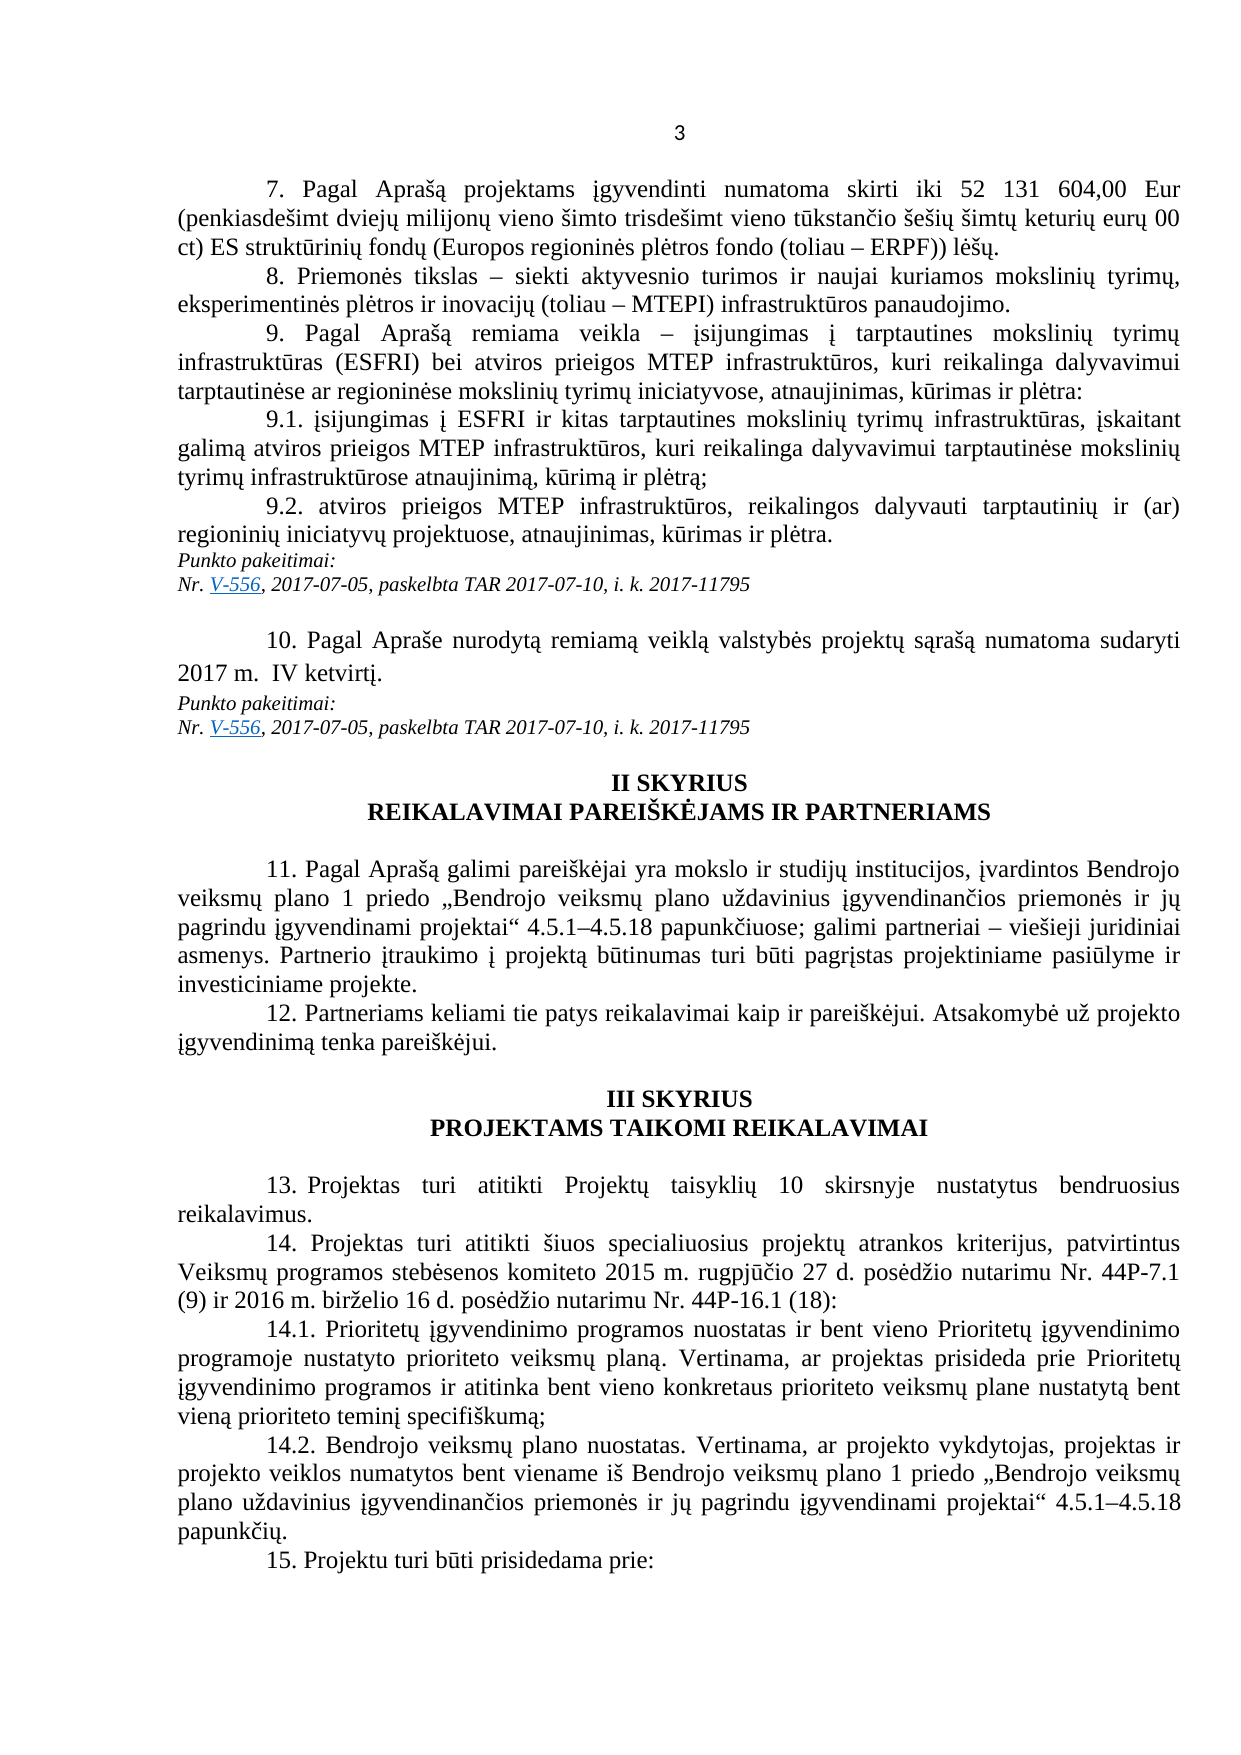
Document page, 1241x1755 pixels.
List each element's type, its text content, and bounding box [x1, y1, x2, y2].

text 14.1. Prioritetų įgyvendinimo programos nuostatas ir bent vieno Prioritetų įgyvendinimo programoje nustatyto prioriteto veiksmų planą. Vertinama, ar projektas prisideda prie Prioritetų įgyvendinimo programos ir atitinka bent vieno konkretaus prioriteto veiksmų plane nustatytą bent vieną prioriteto teminį specifiškumą; [177, 1314, 1181, 1430]
text 8. Priemonės tikslas – siekti aktyvesnio turimos ir naujai kuriamos mokslinių tyrimų, eksperimentinės plėtros ir inovacijų (toliau – MTEPI) infrastruktūros panaudojimo. [177, 261, 1181, 318]
text 7. Pagal Aprašą projektams įgyvendinti numatoma skirti iki 52 131 604,00 Eur (penkiasdešimt dviejų milijonų vieno šimto trisdešimt vieno tūkstančio šešių šimtų keturių eurų 00 ct) ES struktūrinių fondų (Europos regioninės plėtros fondo (toliau – ERPF)) lėšų. [177, 174, 1181, 261]
text 13. Projektas turi atitikti Projektų taisyklių 10 skirsnyje nustatytus bendruosius reikalavimus. [177, 1171, 1181, 1228]
text II SKYRIUS [177, 768, 1181, 797]
text 9.1. įsijungimas į ESFRI ir kitas tarptautines mokslinių tyrimų infrastruktūras, įskaitant galimą atviros prieigos MTEP infrastruktūros, kuri reikalinga dalyvavimui tarptautinėse mokslinių tyrimų infrastruktūrose atnaujinimą, kūrimą ir plėtrą; [177, 404, 1181, 491]
text PROJEKTAMS TAIKOMI REIKALAVIMAI [177, 1113, 1181, 1142]
text 12. Partneriams keliami tie patys reikalavimai kaip ir pareiškėjui. Atsakomybė už projekto įgyvendinimą tenka pareiškėjui. [177, 998, 1181, 1056]
text 11. Pagal Aprašą galimi pareiškėjai yra mokslo ir studijų institucijos, įvardintos Bendrojo veiksmų plano 1 priedo „Bendrojo veiksmų plano uždavinius įgyvendinančios priemonės ir jų pagrindu įgyvendinami projektai“ 4.5.1–4.5.18 papunkčiuose; galimi partneriai – viešieji juridiniai asmenys. Partnerio įtraukimo į projektą būtinumas turi būti pagrįstas projektiniame pasiūlyme ir investiciniame projekte. [177, 854, 1181, 998]
text Nr. V-556, 2017-07-05, paskelbta TAR 2017-07-10, i. k. 2017-11795 [177, 572, 1181, 596]
text REIKALAVIMAI PAREIŠKĖJAMS IR PARTNERIAMS [177, 797, 1181, 826]
text 9. Pagal Aprašą remiama veikla – įsijungimas į tarptautines mokslinių tyrimų infrastruktūras (ESFRI) bei atviros prieigos MTEP infrastruktūros, kuri reikalinga dalyvavimui tarptautinėse ar regioninėse mokslinių tyrimų iniciatyvose, atnaujinimas, kūrimas ir plėtra: [177, 318, 1181, 404]
text 9.2. atviros prieigos MTEP infrastruktūros, reikalingos dalyvauti tarptautinių ir (ar) regioninių iniciatyvų projektuose, atnaujinimas, kūrimas ir plėtra. [177, 491, 1181, 548]
text Nr. V-556, 2017-07-05, paskelbta TAR 2017-07-10, i. k. 2017-11795 [177, 715, 1181, 739]
text 14. Projektas turi atitikti šiuos specialiuosius projektų atrankos kriterijus, patvirtintus Veiksmų programos stebėsenos komiteto 2015 m. rugpjūčio 27 d. posėdžio nutarimu Nr. 44P-7.1 (9) ir 2016 m. birželio 16 d. posėdžio nutarimu Nr. 44P-16.1 (18): [177, 1228, 1181, 1314]
text 10. Pagal Apraše nurodytą remiamą veiklą valstybės projektų sąrašą numatoma sudaryti 2017 m. IV ketvirtį. [177, 625, 1181, 687]
text 15. Projektu turi būti prisidedama prie: [177, 1545, 1181, 1574]
text Punkto pakeitimai: [177, 691, 1181, 715]
text Punkto pakeitimai: [177, 548, 1181, 572]
text III SKYRIUS [177, 1084, 1181, 1113]
text 14.2. Bendrojo veiksmų plano nuostatas. Vertinama, ar projekto vykdytojas, projektas ir projekto veiklos numatytos bent viename iš Bendrojo veiksmų plano 1 priedo „Bendrojo veiksmų plano uždavinius įgyvendinančios priemonės ir jų pagrindu įgyvendinami projektai“ 4.5.1–4.5.18 papunkčių. [177, 1430, 1181, 1545]
